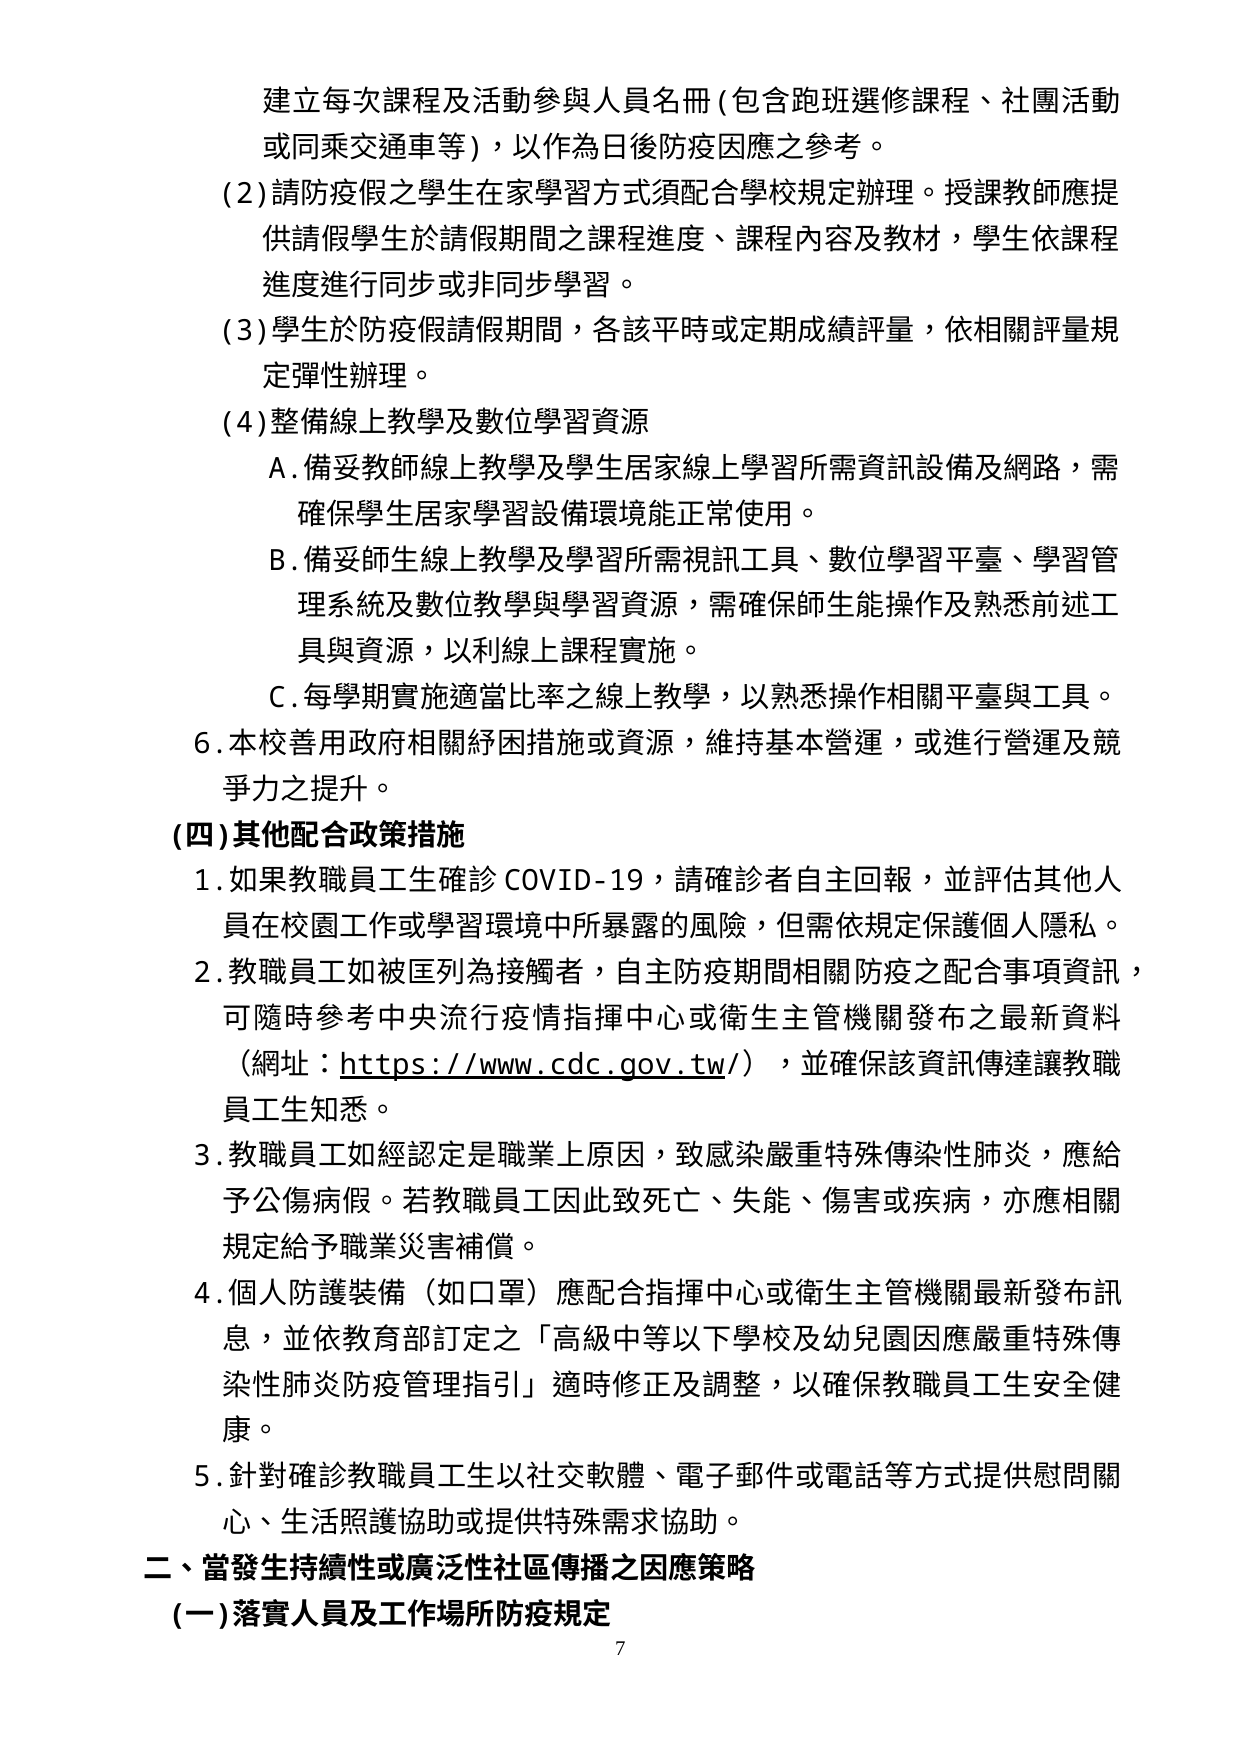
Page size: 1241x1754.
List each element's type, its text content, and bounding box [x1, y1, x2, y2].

text (4)整備線上教學及數位學習資源 [218, 396, 1122, 442]
text (四)其他配合政策措施 [168, 808, 1122, 854]
text (3)學生於防疫假請假期間，各該平時或定期成績評量，依相關評量規定彈性辦理。 [218, 304, 1122, 396]
text 3.教職員工如經認定是職業上原因，致感染嚴重特殊傳染性肺炎，應給予公傷病假。若教職員工因此致死亡、失能、傷害或疾病，亦應相關規定給予職業災害補償。 [193, 1129, 1122, 1267]
text (2)請防疫假之學生在家學習方式須配合學校規定辦理。授課教師應提供請假學生於請假期間之課程進度、課程內容及教材，學生依課程進度進行同步或非同步學習。 [218, 167, 1122, 304]
text 1.如果教職員工生確診COVID-19，請確診者自主回報，並評估其他人員在校園工作或學習環境中所暴露的風險，但需依規定保護個人隱私。 [193, 854, 1122, 946]
text 5.針對確診教職員工生以社交軟體、電子郵件或電話等方式提供慰問關心、生活照護協助或提供特殊需求協助。 [193, 1450, 1122, 1542]
text B.備妥師生線上教學及學習所需視訊工具、數位學習平臺、學習管理系統及數位教學與學習資源，需確保師生能操作及熟悉前述工具與資源，以利線上課程實施。 [268, 533, 1122, 671]
text A.備妥教師線上教學及學生居家線上學習所需資訊設備及網路，需確保學生居家學習設備環境能正常使用。 [268, 442, 1122, 533]
text 二、當發生持續性或廣泛性社區傳播之因應策略 [143, 1542, 1122, 1587]
text (一)落實人員及工作場所防疫規定 [168, 1587, 1122, 1633]
text 2.教職員工如被匡列為接觸者，自主防疫期間相關防疫之配合事項資訊，可隨時參考中央流行疫情指揮中心或衛生主管機關發布之最新資料（網址：https://www.cdc.gov.tw/），並確保該資訊傳達讓教職員工生知悉。 [193, 946, 1122, 1129]
text 4.個人防護裝備（如口罩）應配合指揮中心或衛生主管機關最新發布訊息，並依教育部訂定之「高級中等以下學校及幼兒園因應嚴重特殊傳染性肺炎防疫管理指引」適時修正及調整，以確保教職員工生安全健康。 [193, 1267, 1122, 1450]
text 6.本校善用政府相關紓困措施或資源，維持基本營運，或進行營運及競爭力之提升。 [193, 717, 1122, 808]
text C.每學期實施適當比率之線上教學，以熟悉操作相關平臺與工具。 [268, 671, 1122, 717]
text 建立每次課程及活動參與人員名冊(包含跑班選修課程、社團活動或同乘交通車等)，以作為日後防疫因應之參考。 [218, 75, 1122, 167]
